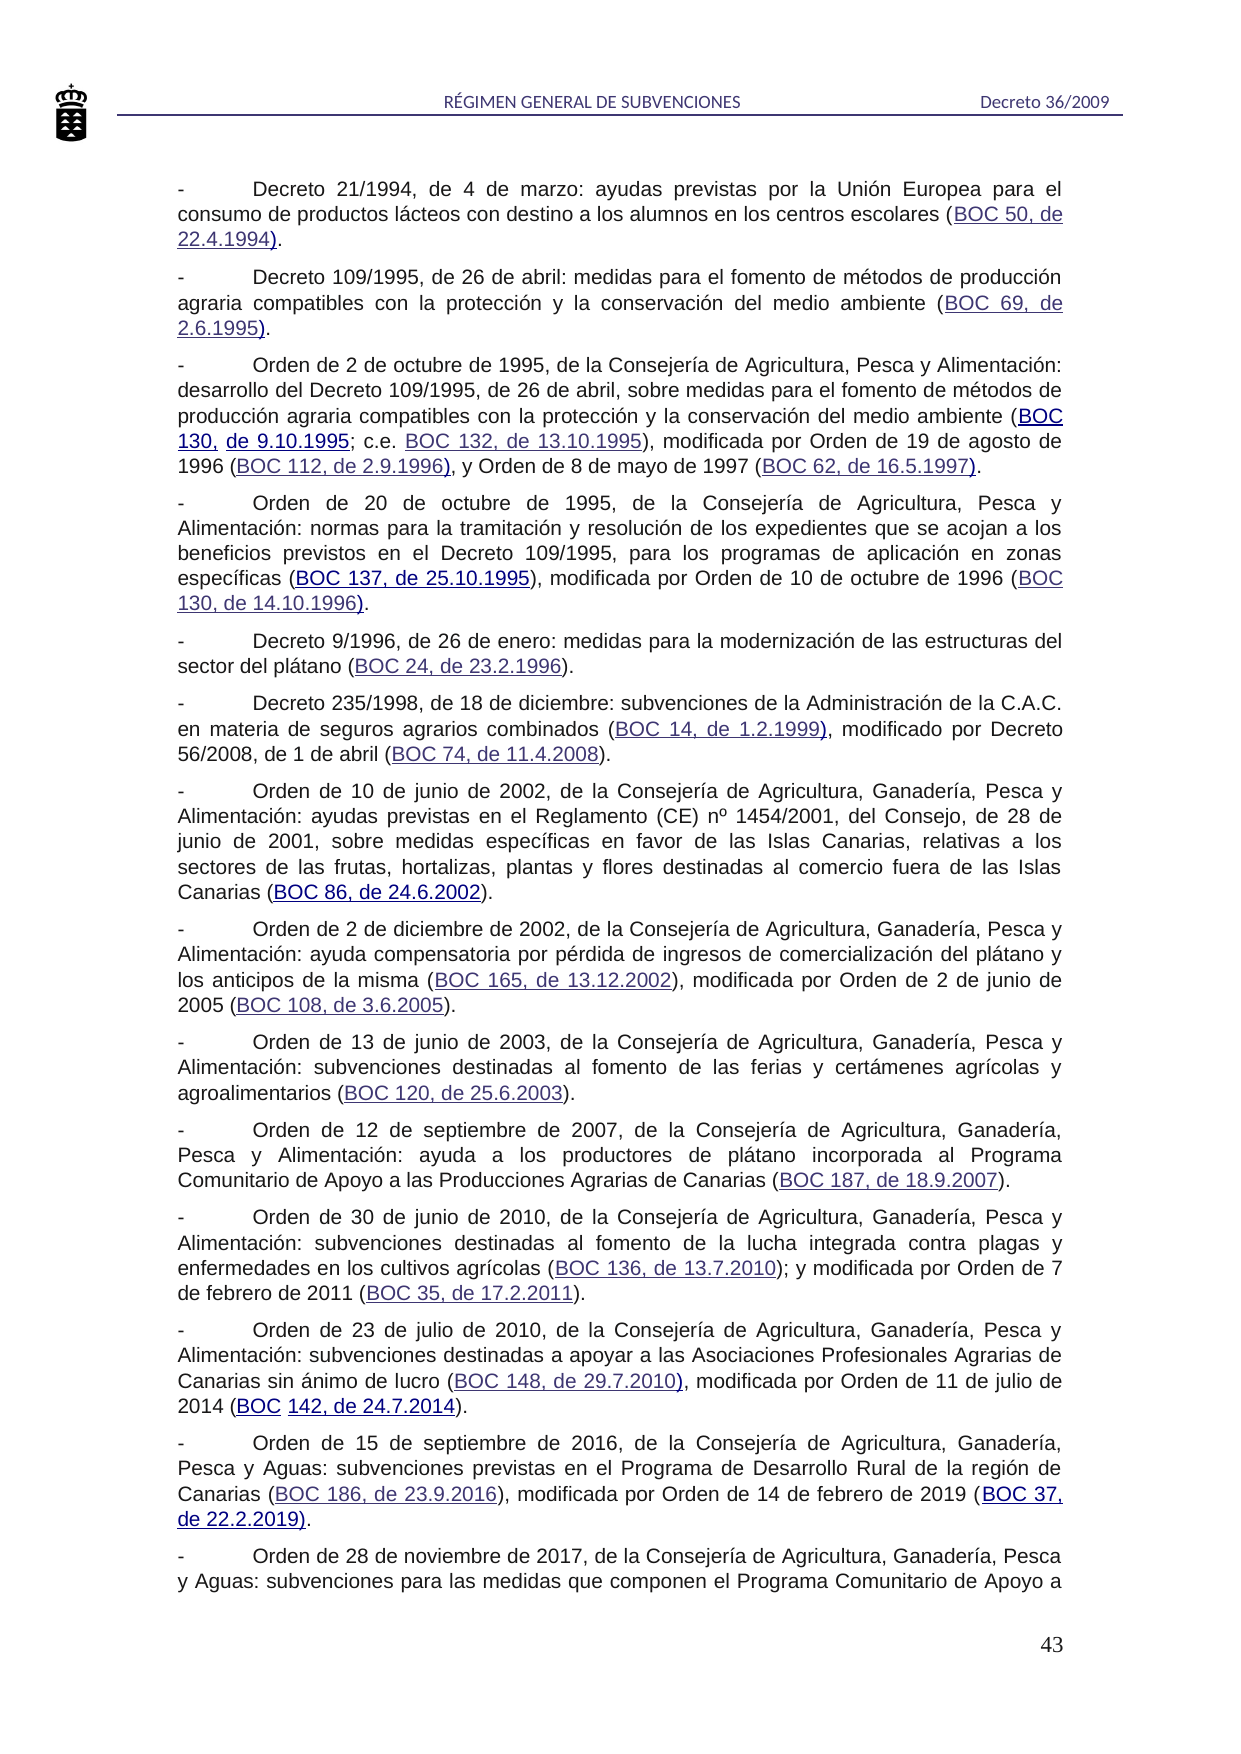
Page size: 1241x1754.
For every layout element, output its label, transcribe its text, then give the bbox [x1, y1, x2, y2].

list Orden de 2 de diciembre de 2002, de la Consejería de Agricultura, Ganadería, Pesca y Alimentación: ayuda compensatoria por pérdida de ingresos de comercialización del plátano y los anticipos de la misma (BOC 165, de 13.12.2002), modificada por Orden de 2 de junio de 2005 (BOC 108, de 3.6.2005). [177, 917, 1063, 1017]
list Orden de 30 de junio de 2010, de la Consejería de Agricultura, Ganadería, Pesca y Alimentación: subvenciones destinadas al fomento de la lucha integrada contra plagas y enfermedades en los cultivos agrícolas (BOC 136, de 13.7.2010); y modificada por Orden de 7 de febrero de 2011 (BOC 35, de 17.2.2011). [177, 1205, 1063, 1305]
list Decreto 235/1998, de 18 de diciembre: subvenciones de la Administración de la C.A.C. en materia de seguros agrarios combinados (BOC 14, de 1.2.1999), modificado por Decreto 56/2008, de 1 de abril (BOC 74, de 11.4.2008). [177, 691, 1063, 766]
list Decreto 9/1996, de 26 de enero: medidas para la modernización de las estructuras del sector del plátano (BOC 24, de 23.2.1996). [177, 629, 1063, 678]
list Decreto 21/1994, de 4 de marzo: ayudas previstas por la Unión Europea para el consumo de productos lácteos con destino a los alumnos en los centros escolares (BOC 50, de 22.4.1994). [177, 177, 1063, 251]
list Decreto 109/1995, de 26 de abril: medidas para el fomento de métodos de producción agraria compatibles con la protección y la conservación del medio ambiente (BOC 69, de 2.6.1995). [177, 265, 1063, 340]
list Orden de 10 de junio de 2002, de la Consejería de Agricultura, Ganadería, Pesca y Alimentación: ayudas previstas en el Reglamento (CE) nº 1454/2001, del Consejo, de 28 de junio de 2001, sobre medidas específicas en favor de las Islas Canarias, relativas a los sectores de las frutas, hortalizas, plantas y flores destinadas al comercio fuera de las Islas Canarias (BOC 86, de 24.6.2002). [177, 779, 1063, 904]
list Orden de 13 de junio de 2003, de la Consejería de Agricultura, Ganadería, Pesca y Alimentación: subvenciones destinadas al fomento de las ferias y certámenes agrícolas y agroalimentarios (BOC 120, de 25.6.2003). [177, 1030, 1063, 1104]
list Orden de 2 de octubre de 1995, de la Consejería de Agricultura, Pesca y Alimentación: desarrollo del Decreto 109/1995, de 26 de abril, sobre medidas para el fomento de métodos de producción agraria compatibles con la protección y la conservación del medio ambiente (BOC 130, de 9.10.1995; c.e. BOC 132, de 13.10.1995), modificada por Orden de 19 de agosto de 1996 (BOC 112, de 2.9.1996), y Orden de 8 de mayo de 1997 (BOC 62, de 16.5.1997). [177, 353, 1063, 478]
list Orden de 23 de julio de 2010, de la Consejería de Agricultura, Ganadería, Pesca y Alimentación: subvenciones destinadas a apoyar a las Asociaciones Profesionales Agrarias de Canarias sin ánimo de lucro (BOC 148, de 29.7.2010), modificada por Orden de 11 de julio de 2014 (BOC 142, de 24.7.2014). [177, 1318, 1063, 1418]
list Orden de 12 de septiembre de 2007, de la Consejería de Agricultura, Ganadería, Pesca y Alimentación: ayuda a los productores de plátano incorporada al Programa Comunitario de Apoyo a las Producciones Agrarias de Canarias (BOC 187, de 18.9.2007). [177, 1117, 1063, 1192]
list Orden de 20 de octubre de 1995, de la Consejería de Agricultura, Pesca y Alimentación: normas para la tramitación y resolución de los expedientes que se acojan a los beneficios previstos en el Decreto 109/1995, para los programas de aplicación en zonas específicas (BOC 137, de 25.10.1995), modificada por Orden de 10 de octubre de 1996 (BOC 130, de 14.10.1996). [177, 491, 1063, 614]
list Orden de 28 de noviembre de 2017, de la Consejería de Agricultura, Ganadería, Pesca y Aguas: subvenciones para las medidas que componen el Programa Comunitario de Apoyo a [177, 1544, 1063, 1593]
list Orden de 15 de septiembre de 2016, de la Consejería de Agricultura, Ganadería, Pesca y Aguas: subvenciones previstas en el Programa de Desarrollo Rural de la región de Canarias (BOC 186, de 23.9.2016), modificada por Orden de 14 de febrero de 2019 (BOC 37, de 22.2.2019). [177, 1431, 1063, 1531]
